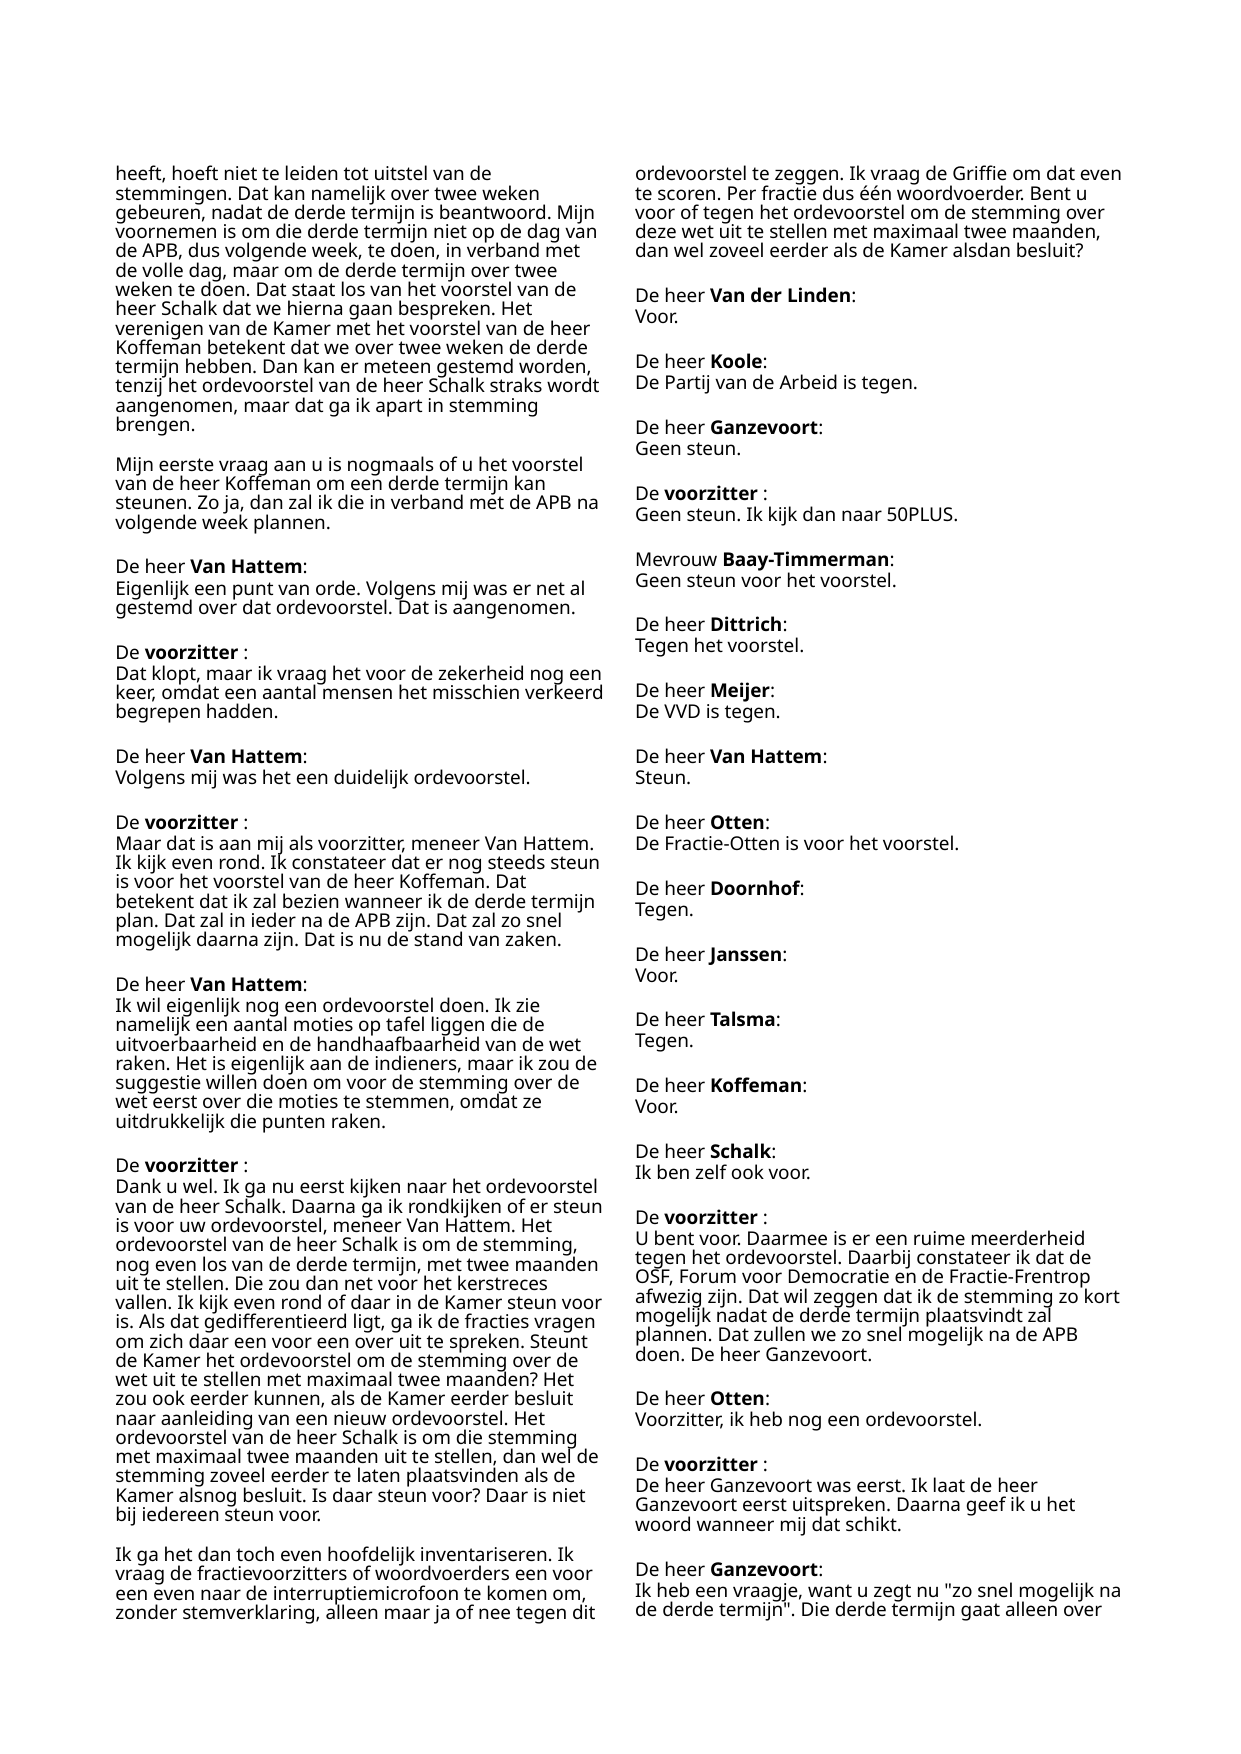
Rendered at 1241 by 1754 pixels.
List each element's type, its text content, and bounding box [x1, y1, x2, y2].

text De heer Meijer: [635, 677, 1125, 703]
text De voorzitter : [115, 639, 605, 664]
text Maar dat is aan mij als voorzitter, meneer Van Hattem. Ik kijk even rond. Ik constateer dat er nog steeds steun is voor het voorstel van de heer Koffeman. Dat betekent dat ik zal bezien wanneer ik de derde termijn plan. Dat zal in ieder na de APB zijn. Dat zal zo snel mogelijk daarna zijn. Dat is nu de stand van zaken. [115, 835, 605, 950]
text De heer Van Hattem: [115, 554, 605, 579]
text De heer Ganzevoort: [635, 414, 1125, 440]
text De heer Koole: [635, 348, 1125, 374]
text Voor. [635, 1098, 1125, 1117]
text Voor. [635, 308, 1125, 327]
text Ik heb een vraagje, want u zegt nu "zo snel mogelijk na de derde termijn". Die derde termijn gaat alleen over [635, 1582, 1125, 1620]
text Tegen. [635, 1032, 1125, 1052]
text Ik ben zelf ook voor. [635, 1164, 1125, 1183]
text heeft, hoeft niet te leiden tot uitstel van de stemmingen. Dat kan namelijk over twee weken gebeuren, nadat de derde termijn is beantwoord. Mijn voornemen is om die derde termijn niet op de dag van de APB, dus volgende week, te doen, in verband met de volle dag, maar om de derde termijn over twee weken te doen. Dat staat los van het voorstel van de heer Schalk dat we hierna gaan bespreken. Het verenigen van de Kamer met het voorstel van de heer Koffeman betekent dat we over twee weken de derde termijn hebben. Dan kan er meteen gestemd worden, tenzij het ordevoorstel van de heer Schalk straks wordt aangenomen, maar dat ga ik apart in stemming brengen. [115, 165, 605, 435]
text De heer Doornhof: [635, 875, 1125, 901]
text De voorzitter : [635, 480, 1125, 506]
text De heer Janssen: [635, 941, 1125, 967]
text De heer Dittrich: [635, 612, 1125, 637]
text Dat klopt, maar ik vraag het voor de zekerheid nog een keer, omdat een aantal mensen het misschien verkeerd begrepen hadden. [115, 664, 605, 722]
text Dank u wel. Ik ga nu eerst kijken naar het ordevoorstel van de heer Schalk. Daarna ga ik rondkijken of er steun is voor uw ordevoorstel, meneer Van Hattem. Het ordevoorstel van de heer Schalk is om de stemming, nog even los van de derde termijn, met twee maanden uit te stellen. Die zou dan net voor het kerstreces vallen. Ik kijk even rond of daar in de Kamer steun voor is. Als dat gedifferentieerd ligt, ga ik de fracties vragen om zich daar een voor een over uit te spreken. Steunt de Kamer het ordevoorstel om de stemming over de wet uit te stellen met maximaal twee maanden? Het zou ook eerder kunnen, als de Kamer eerder besluit naar aanleiding van een nieuw ordevoorstel. Het ordevoorstel van de heer Schalk is om die stemming met maximaal twee maanden uit te stellen, dan wel de stemming zoveel eerder te laten plaatsvinden als de Kamer alsnog besluit. Is daar steun voor? Daar is niet bij iedereen steun voor. [115, 1178, 605, 1525]
text De voorzitter : [635, 1451, 1125, 1477]
text Tegen. [635, 901, 1125, 920]
text De heer Van Hattem: [115, 971, 605, 997]
text ordevoorstel te zeggen. Ik vraag de Griffie om dat even te scoren. Per fractie dus één woordvoerder. Bent u voor of tegen het ordevoorstel om de stemming over deze wet uit te stellen met maximaal twee maanden, dan wel zoveel eerder als de Kamer alsdan besluit? [635, 165, 1125, 262]
text Volgens mij was het een duidelijk ordevoorstel. [115, 769, 605, 788]
text De heer Ganzevoort was eerst. Ik laat de heer Ganzevoort eerst uitspreken. Daarna geef ik u het woord wanneer mij dat schikt. [635, 1477, 1125, 1535]
text De heer Otten: [635, 809, 1125, 835]
text U bent voor. Daarmee is er een ruime meerderheid tegen het ordevoorstel. Daarbij constateer ik dat de OSF, Forum voor Democratie en de Fractie-Frentrop afwezig zijn. Dat wil zeggen dat ik de stemming zo kort mogelijk nadat de derde termijn plaatsvindt zal plannen. Dat zullen we zo snel mogelijk na de APB doen. De heer Ganzevoort. [635, 1230, 1125, 1365]
text De voorzitter : [635, 1204, 1125, 1230]
text De heer Van der Linden: [635, 282, 1125, 308]
text De heer Koffeman: [635, 1072, 1125, 1098]
text Voor. [635, 967, 1125, 986]
text Ik wil eigenlijk nog een ordevoorstel doen. Ik zie namelijk een aantal moties op tafel liggen die de uitvoerbaarheid en de handhaafbaarheid van de wet raken. Het is eigenlijk aan de indieners, maar ik zou de suggestie willen doen om voor de stemming over de wet eerst over die moties te stemmen, omdat ze uitdrukkelijk die punten raken. [115, 997, 605, 1132]
text De heer Otten: [635, 1386, 1125, 1411]
text De voorzitter : [115, 1153, 605, 1178]
text De VVD is tegen. [635, 703, 1125, 722]
text De heer Ganzevoort: [635, 1556, 1125, 1582]
text Ik ga het dan toch even hoofdelijk inventariseren. Ik vraag de fractievoorzitters of woordvoerders een voor een even naar de interruptiemicrofoon te komen om, zonder stemverklaring, alleen maar ja of nee tegen dit [115, 1546, 605, 1623]
text De heer Van Hattem: [115, 743, 605, 769]
text Steun. [635, 769, 1125, 788]
text Geen steun. [635, 440, 1125, 459]
text Eigenlijk een punt van orde. Volgens mij was er net al gestemd over dat ordevoorstel. Dat is aangenomen. [115, 579, 605, 618]
text De heer Talsma: [635, 1007, 1125, 1032]
text Geen steun. Ik kijk dan naar 50PLUS. [635, 506, 1125, 525]
text Geen steun voor het voorstel. [635, 572, 1125, 591]
text Mevrouw Baay-Timmerman: [635, 546, 1125, 572]
text De Partij van de Arbeid is tegen. [635, 374, 1125, 393]
text De heer Schalk: [635, 1138, 1125, 1164]
text De heer Van Hattem: [635, 743, 1125, 769]
text Mijn eerste vraag aan u is nogmaals of u het voorstel van de heer Koffeman om een derde termijn kan steunen. Zo ja, dan zal ik die in verband met de APB na volgende week plannen. [115, 456, 605, 533]
text De voorzitter : [115, 809, 605, 835]
text De Fractie-Otten is voor het voorstel. [635, 835, 1125, 854]
text Tegen het voorstel. [635, 637, 1125, 657]
text Voorzitter, ik heb nog een ordevoorstel. [635, 1411, 1125, 1431]
